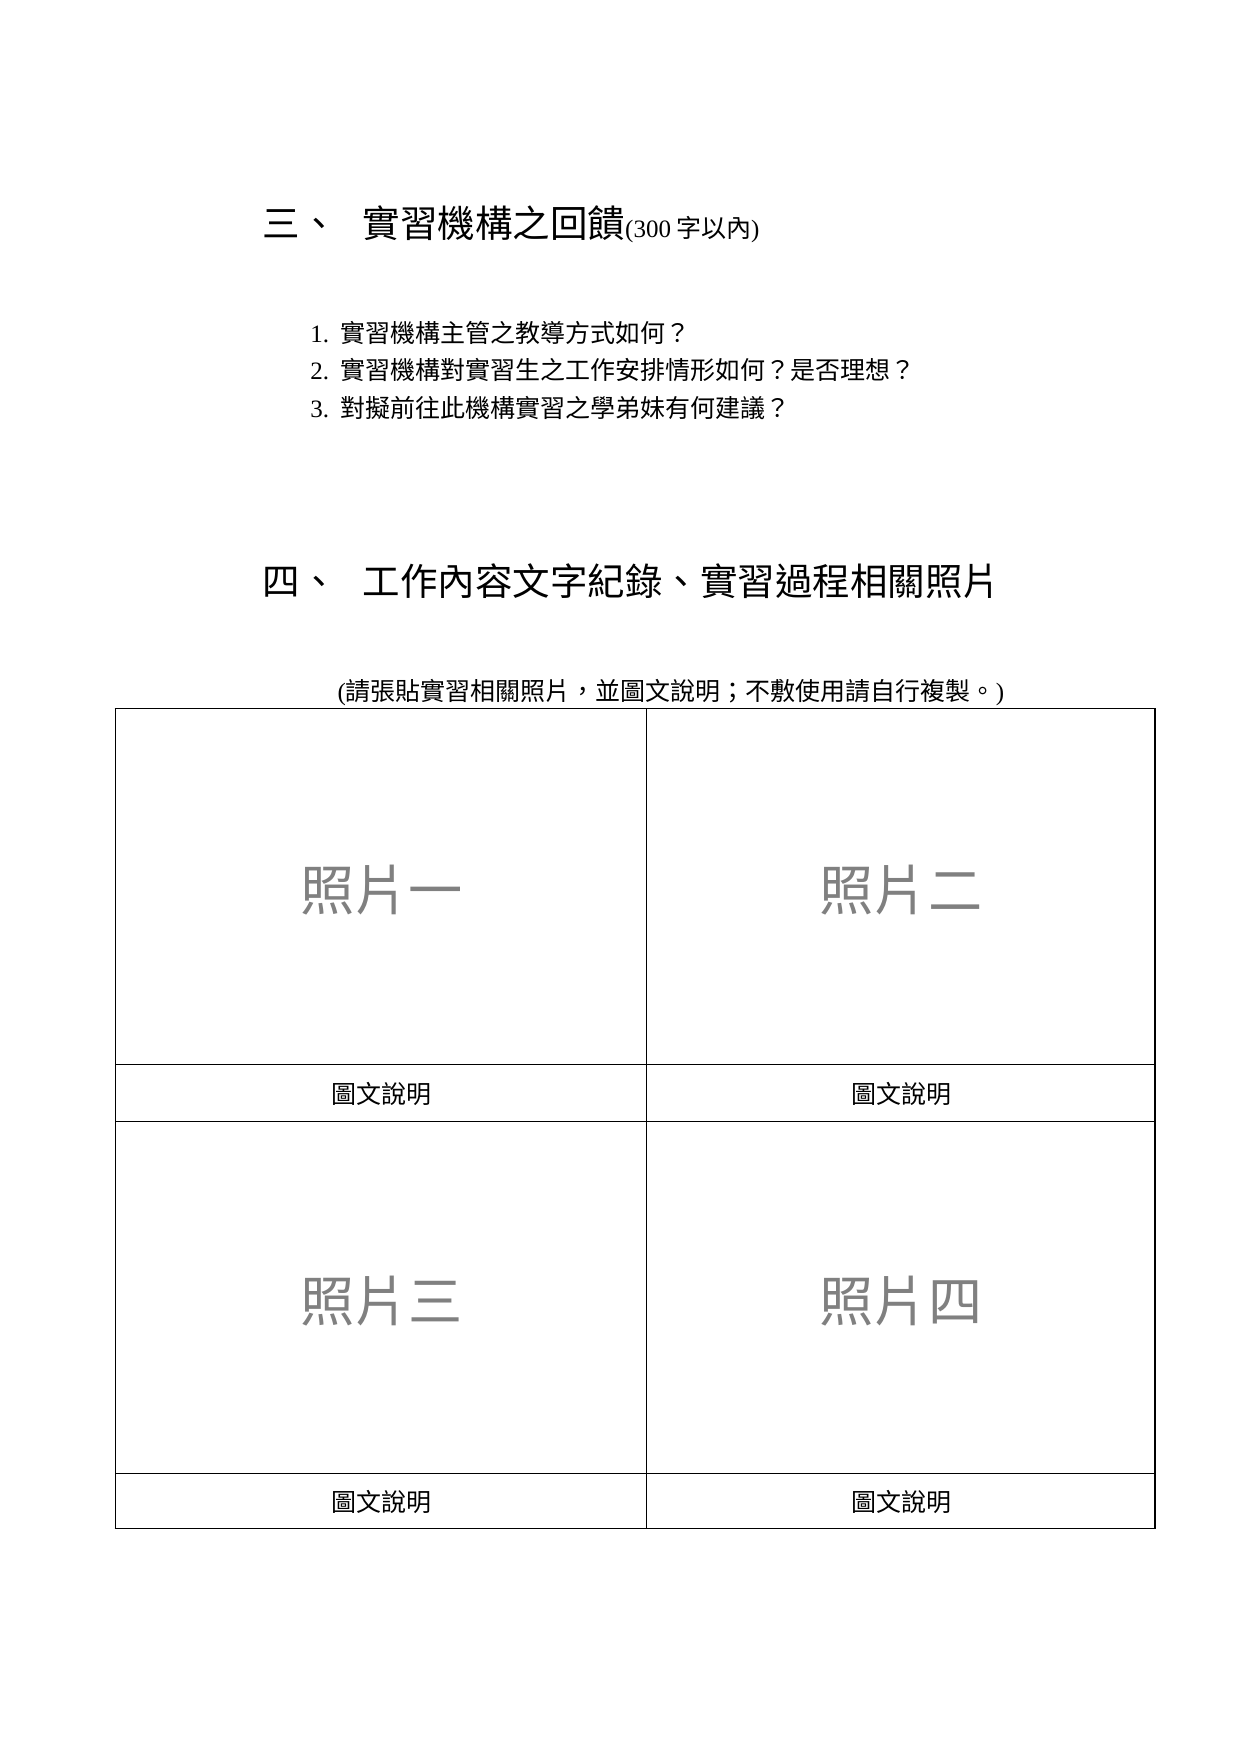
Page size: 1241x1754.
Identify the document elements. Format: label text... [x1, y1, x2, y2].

list 對擬前往此機構實習之學弟妹有何建議？ [310, 387, 1107, 425]
list 工作內容文字紀錄、實習過程相關照片 [262, 542, 1107, 617]
table_cell 圖文說明 [116, 1474, 646, 1527]
table_cell 圖文說明 [647, 1065, 1154, 1121]
text (請張貼實習相關照片，並圖文說明；不敷使用請自行複製。) [337, 671, 1107, 708]
list 實習機構對實習生之工作安排情形如何？是否理想？ [310, 350, 1107, 387]
table_cell 圖文說明 [116, 1065, 646, 1121]
list 實習機構主管之教導方式如何？ [310, 312, 1107, 350]
table_header 照片二 [647, 709, 1154, 1063]
table_cell 圖文說明 [647, 1474, 1154, 1527]
table_cell 照片三 [116, 1122, 646, 1473]
table_header 照片一 [116, 709, 646, 1063]
list 實習機構之回饋(300字以內) [262, 183, 1107, 258]
table_cell 照片四 [647, 1122, 1154, 1473]
